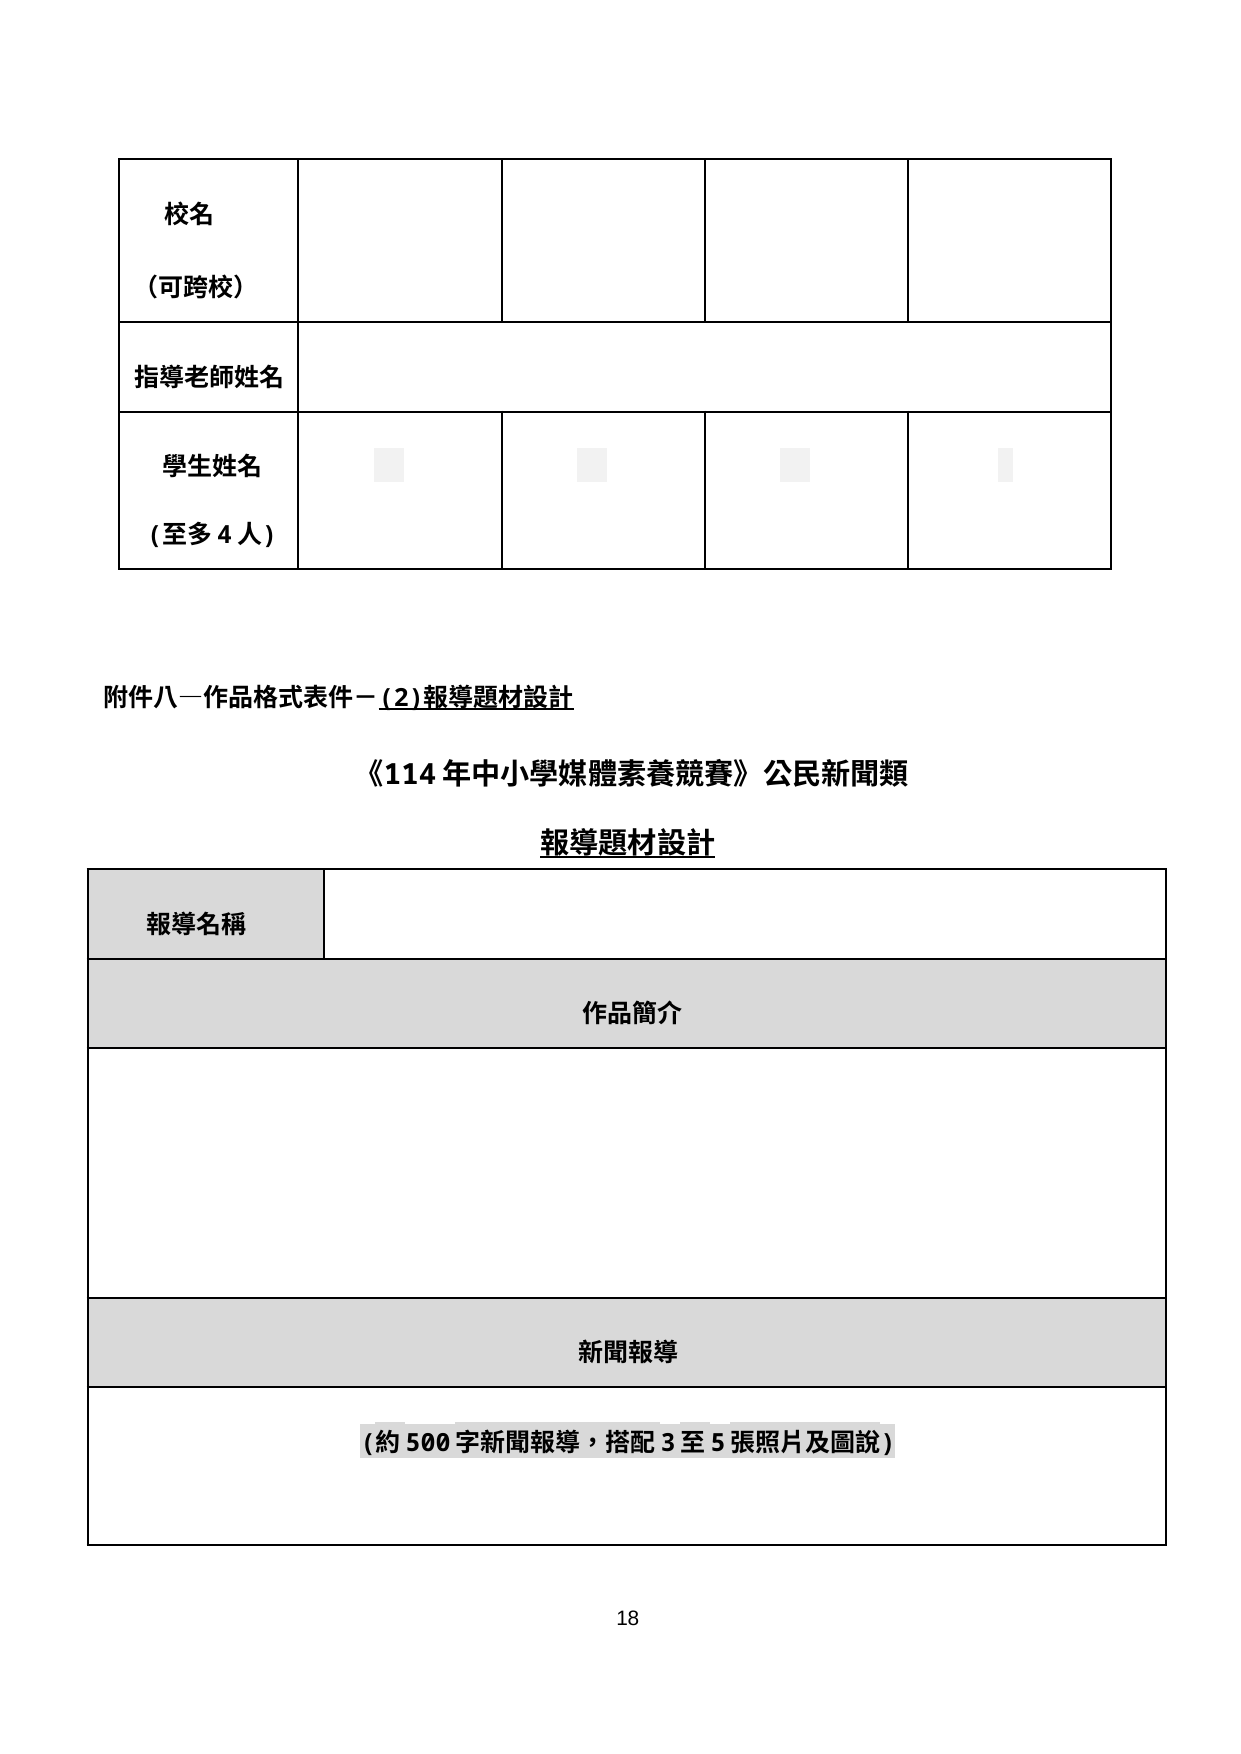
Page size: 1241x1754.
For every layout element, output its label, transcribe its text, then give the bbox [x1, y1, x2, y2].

table_header [706, 160, 907, 321]
table_header [299, 160, 501, 321]
table_cell 作品簡介 [89, 960, 1165, 1047]
text 附件八—作品格式表件－(2)報導題材設計 [103, 653, 1132, 716]
table_header [325, 870, 1165, 958]
table_header 報導名稱 [89, 870, 323, 958]
table_cell [503, 413, 704, 568]
table_header [909, 160, 1110, 321]
table_cell [299, 323, 1110, 411]
table_cell 學生姓名 (至多4人) [120, 413, 297, 568]
table_cell [299, 413, 501, 568]
table_cell 指導老師姓名 [120, 323, 297, 411]
table_cell [706, 413, 907, 568]
table_cell [89, 1049, 1165, 1297]
table_header 校名 （可跨校） [120, 160, 297, 321]
table_cell [909, 413, 1110, 568]
text 《114年中小學媒體素養競賽》公民新聞類 [111, 731, 1152, 793]
table_cell (約500字新聞報導，搭配3至5張照片及圖說) [89, 1388, 1165, 1543]
text 報導題材設計 [103, 799, 1152, 862]
table_header [503, 160, 704, 321]
table_cell 新聞報導 [89, 1299, 1165, 1386]
